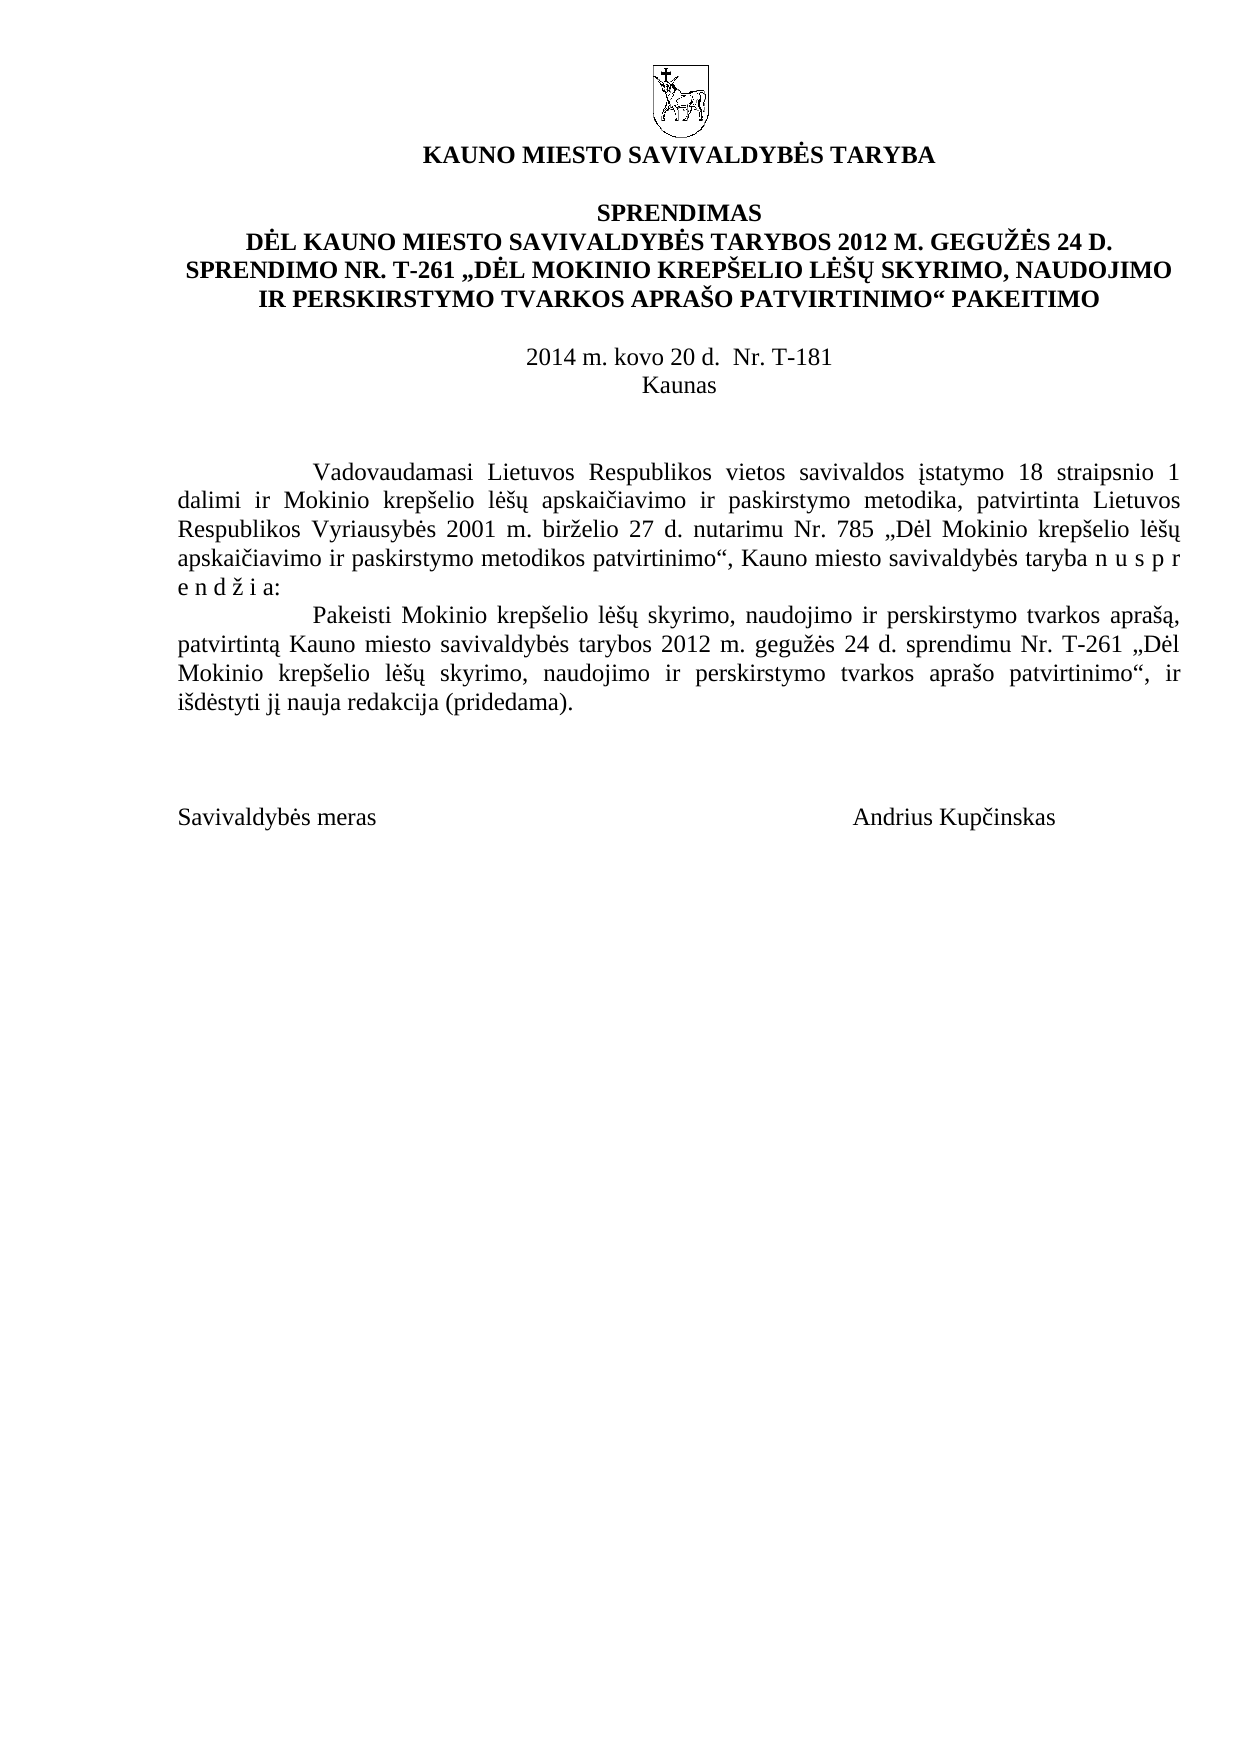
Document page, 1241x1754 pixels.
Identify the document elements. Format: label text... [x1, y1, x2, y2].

text Savivaldybės meras Andrius Kupčinskas [177, 802, 1181, 831]
text DĖL KAUNO MIESTO SAVIVALDYBĖS TARYBOS 2012 M. GEGUŽĖS 24 D. SPRENDIMO NR. T-261 „DĖL MOKINIO KREPŠELIO LĖŠŲ SKYRIMO, NAUDOJIMO IR PERSKIRSTYMO TVARKOS APRAŠO PATVIRTINIMO“ PAKEITIMO [177, 227, 1181, 313]
text KAUNO MIESTO SAVIVALDYBĖS TARYBA [177, 141, 1181, 169]
text sprendimas [177, 198, 1181, 227]
text 2014 m. kovo 20 d. Nr. T-181 [177, 342, 1181, 371]
text Pakeisti Mokinio krepšelio lėšų skyrimo, naudojimo ir perskirstymo tvarkos aprašą, patvirtintą Kauno miesto savivaldybės tarybos 2012 m. gegužės 24 d. sprendimu Nr. T-261 „Dėl Mokinio krepšelio lėšų skyrimo, naudojimo ir perskirstymo tvarkos aprašo patvirtinimo“, ir išdėstyti jį nauja redakcija (pridedama). [177, 601, 1181, 716]
text Kaunas [177, 371, 1181, 399]
text Vadovaudamasi Lietuvos Respublikos vietos savivaldos įstatymo 18 straipsnio 1 dalimi ir Mokinio krepšelio lėšų apskaičiavimo ir paskirstymo metodika, patvirtinta Lietuvos Respublikos Vyriausybės 2001 m. birželio 27 d. nutarimu Nr. 785 „Dėl Mokinio krepšelio lėšų apskaičiavimo ir paskirstymo metodikos patvirtinimo“, Kauno miesto savivaldybės taryba n u s p r e n d ž i a: [177, 457, 1181, 601]
